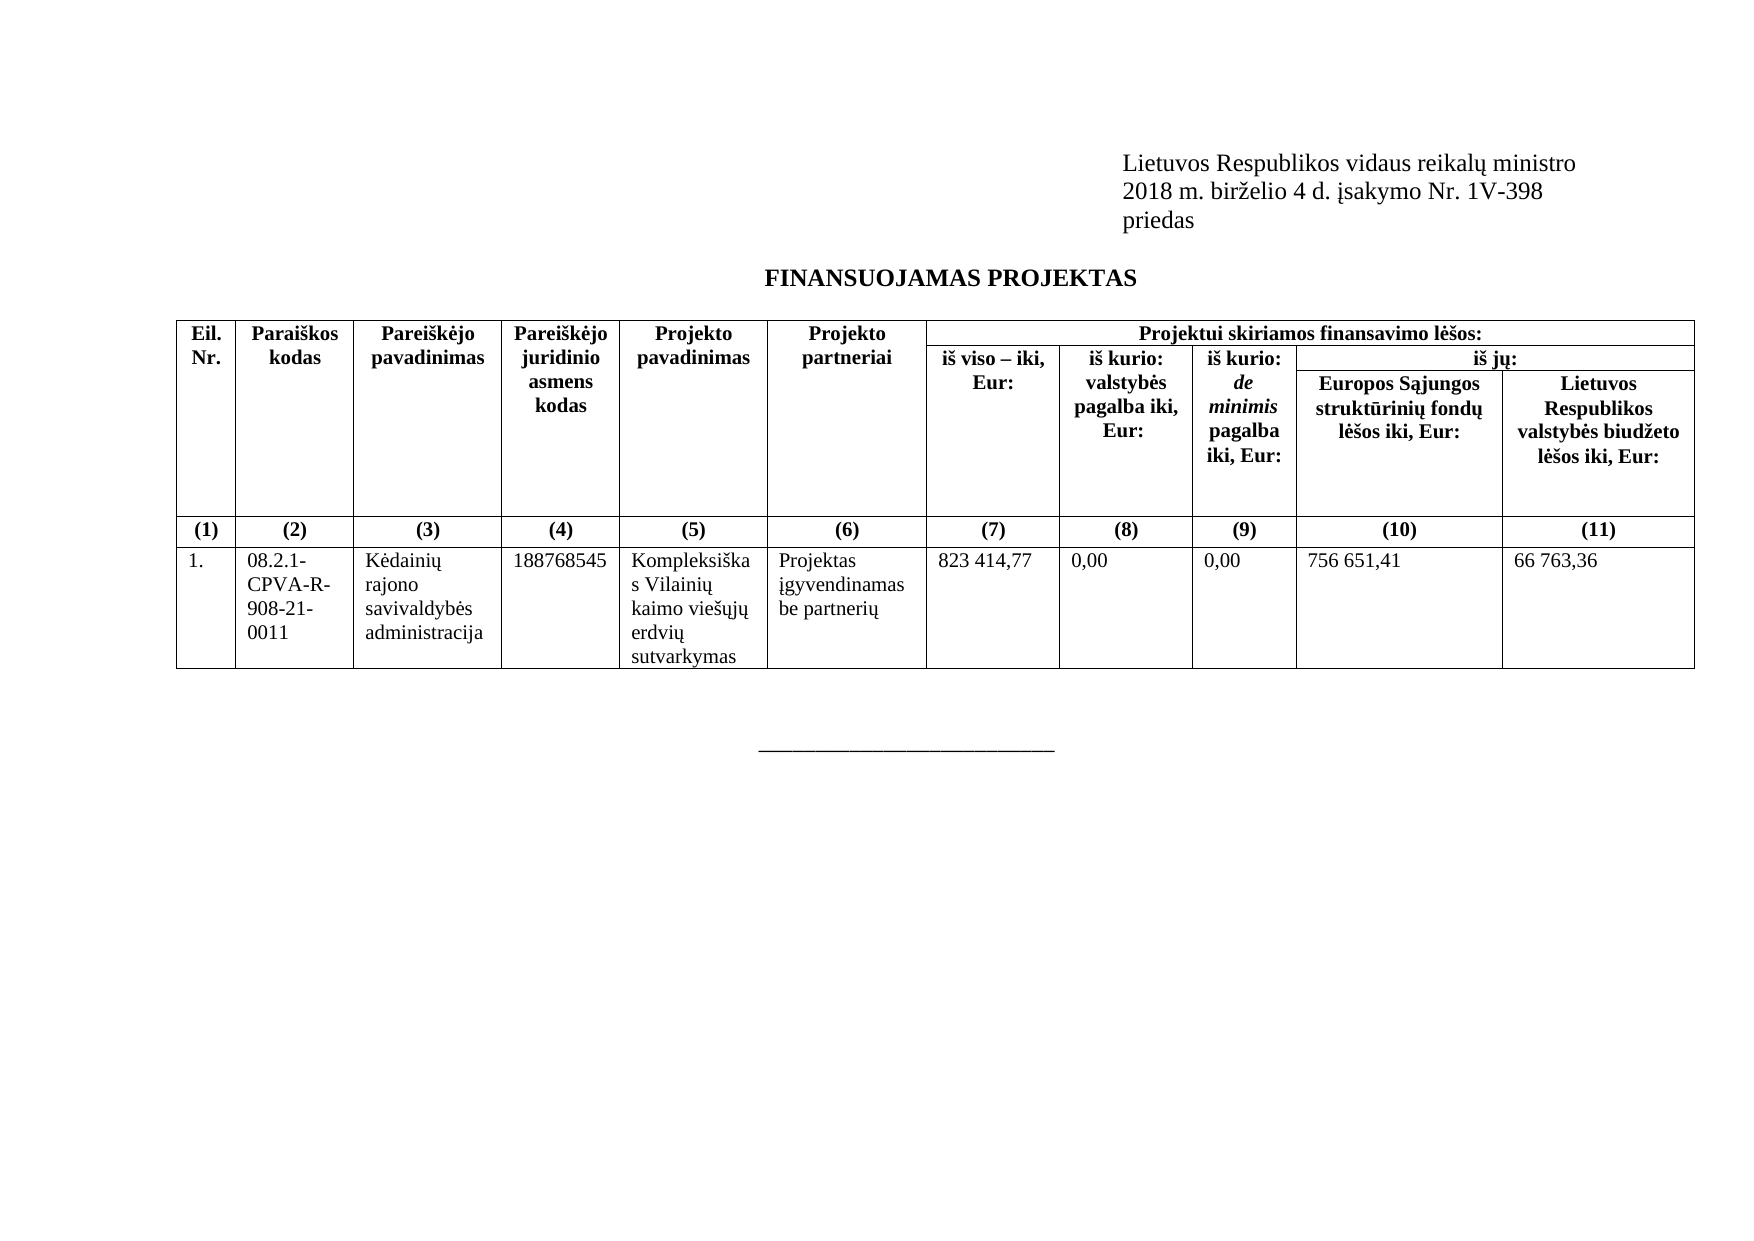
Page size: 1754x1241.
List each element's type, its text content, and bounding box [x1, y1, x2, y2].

table_cell 0,00 [1060, 548, 1192, 668]
table_header Projektui skiriamos finansavimo lėšos: [927, 321, 1694, 345]
table_cell iš kurio: valstybės pagalba iki, Eur: [1060, 346, 1192, 516]
table_cell 756 651,41 [1297, 548, 1502, 668]
table_header Eil. Nr. [177, 321, 235, 516]
text FINANSUOJAMAS PROJEKTAS [177, 263, 1636, 291]
text Lietuvos Respublikos vidaus reikalų ministro [1122, 148, 1636, 176]
table_cell (7) [927, 517, 1059, 547]
table_cell iš kurio: de minimis pagalba iki, Eur: [1193, 346, 1296, 516]
table_cell Projektas įgyvendinamas be partnerių [768, 548, 926, 668]
table_cell Kėdainių rajono savivaldybės administracija [354, 548, 501, 668]
table_cell (9) [1193, 517, 1296, 547]
table_cell 08.2.1-CPVA-R-908-21-0011 [236, 548, 353, 668]
table_cell iš jų: [1297, 346, 1694, 370]
table_header Pareiškėjo juridinio asmens kodas [502, 321, 619, 516]
table_header Projekto pavadinimas [620, 321, 767, 516]
text priedas [1122, 205, 1636, 234]
table_header Paraiškos kodas [236, 321, 353, 516]
table_cell (10) [1297, 517, 1502, 547]
table_header Projekto partneriai [768, 321, 926, 516]
table_cell Kompleksiškas Vilainių kaimo viešųjų erdvių sutvarkymas [620, 548, 767, 668]
table_cell Europos Sąjungos struktūrinių fondų lėšos iki, Eur: [1297, 371, 1502, 516]
table_cell (6) [768, 517, 926, 547]
table_cell (4) [502, 517, 619, 547]
table_cell (5) [620, 517, 767, 547]
table_cell (1) [177, 517, 235, 547]
text 2018 m. birželio 4 d. įsakymo Nr. 1V-398 [1122, 176, 1636, 205]
table_cell 1. [177, 548, 235, 668]
text __________________________ [177, 727, 1636, 755]
table_cell 0,00 [1193, 548, 1296, 668]
table_cell (3) [354, 517, 501, 547]
table_cell (2) [236, 517, 353, 547]
table_header Pareiškėjo pavadinimas [354, 321, 501, 516]
table_cell 66 763,36 [1503, 548, 1694, 668]
table_cell 188768545 [502, 548, 619, 668]
table_cell iš viso – iki, Eur: [927, 346, 1059, 516]
table_cell Lietuvos Respublikos valstybės biudžeto lėšos iki, Eur: [1503, 371, 1694, 516]
table_cell (8) [1060, 517, 1192, 547]
table_cell 823 414,77 [927, 548, 1059, 668]
table_cell (11) [1503, 517, 1694, 547]
